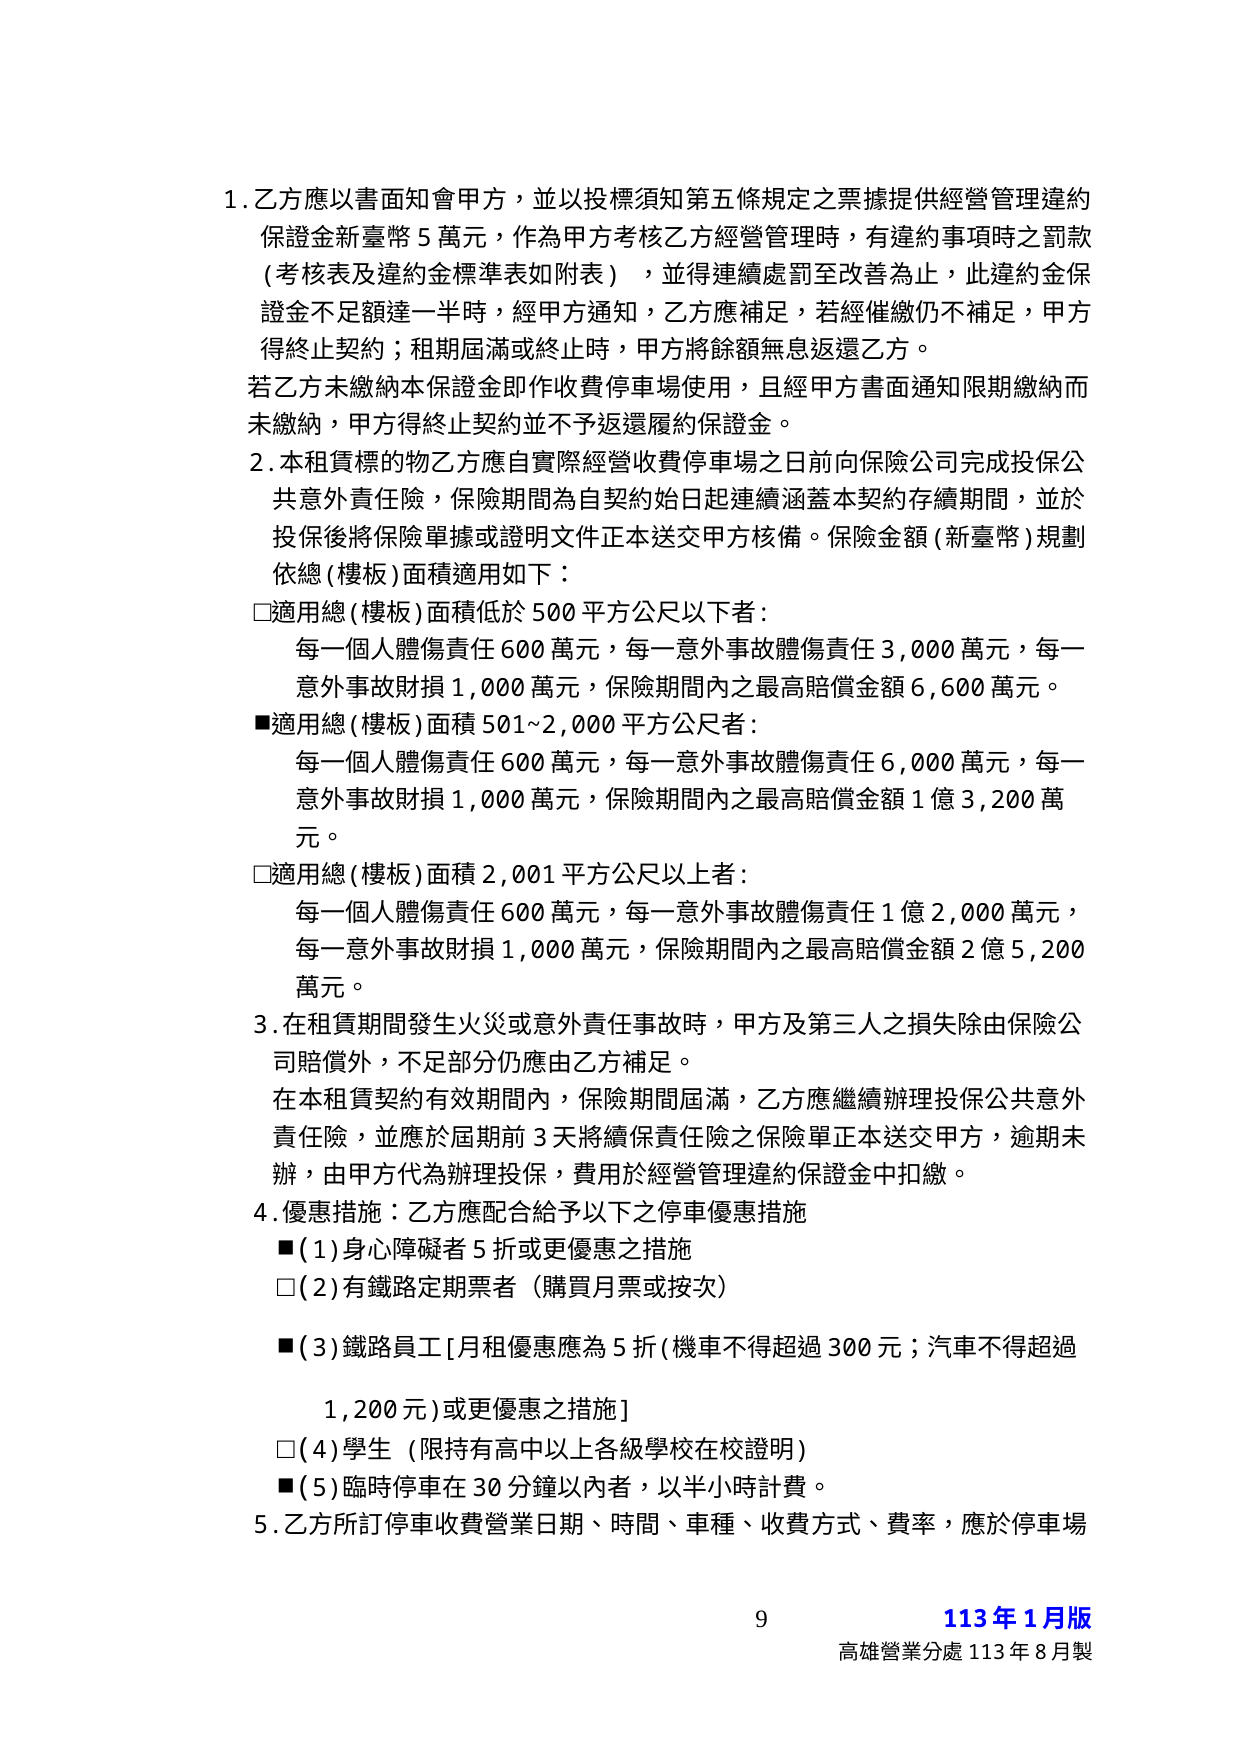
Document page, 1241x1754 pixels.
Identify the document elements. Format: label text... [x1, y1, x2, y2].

text □適用總(樓板)面積2,001平方公尺以上者: [195, 854, 1087, 891]
text 若乙方未繳納本保證金即作收費停車場使用，且經甲方書面通知限期繳納而未繳納，甲方得終止契約並不予返還履約保證金。 [248, 366, 1092, 441]
text □(4)學生 (限持有高中以上各級學校在校證明) [248, 1429, 1087, 1466]
text 1.乙方應以書面知會甲方，並以投標須知第五條規定之票據提供經營管理違約保證金新臺幣5萬元，作為甲方考核乙方經營管理時，有違約事項時之罰款(考核表及違約金標準表如附表) ，並得連續處罰至改善為止，此違約金保證金不足額達一半時，經甲方通知，乙方應補足，若經催繳仍不補足，甲方得終止契約；租期屆滿或終止時，甲方將餘額無息返還乙方。 [223, 179, 1092, 366]
text 在本租賃契約有效期間內，保險期間屆滿，乙方應繼續辦理投保公共意外責任險，並應於屆期前3天將續保責任險之保險單正本送交甲方，逾期未辦，由甲方代為辦理投保，費用於經營管理違約保證金中扣繳。 [273, 1079, 1087, 1191]
text 4.優惠措施：乙方應配合給予以下之停車優惠措施 [148, 1191, 1087, 1229]
text ■(3)鐵路員工[月租優惠應為5折(機車不得超過300元；汽車不得超過 [248, 1304, 1092, 1366]
text 2.本租賃標的物乙方應自實際經營收費停車場之日前向保險公司完成投保公共意外責任險，保險期間為自契約始日起連續涵蓋本契約存續期間，並於投保後將保險單據或證明文件正本送交甲方核備。保險金額(新臺幣)規劃依總(樓板)面積適用如下： [173, 441, 1087, 591]
text 每一個人體傷責任600萬元，每一意外事故體傷責任1億2,000萬元，每一意外事故財損1,000萬元，保險期間內之最高賠償金額2億5,200萬元。 [295, 891, 1087, 1004]
text 每一個人體傷責任600萬元，每一意外事故體傷責任6,000萬元，每一意外事故財損1,000萬元，保險期間內之最高賠償金額1億3,200萬元。 [295, 741, 1087, 854]
text 5.乙方所訂停車收費營業日期、時間、車種、收費方式、費率，應於停車場 [148, 1504, 1087, 1541]
text 1,200元)或更優惠之措施] [248, 1366, 1092, 1429]
text ■(5)臨時停車在30分鐘以內者，以半小時計費。 [248, 1466, 1087, 1504]
text □適用總(樓板)面積低於500平方公尺以下者: [195, 591, 1087, 629]
text 每一個人體傷責任600萬元，每一意外事故體傷責任3,000萬元，每一意外事故財損1,000萬元，保險期間內之最高賠償金額6,600萬元。 [295, 629, 1087, 704]
text ■適用總(樓板)面積501~2,000平方公尺者: [195, 704, 1087, 741]
text ■(1)身心障礙者5折或更優惠之措施 [248, 1229, 1087, 1266]
text □(2)有鐵路定期票者（購買月票或按次） [248, 1266, 1087, 1304]
text 3.在租賃期間發生火災或意外責任事故時，甲方及第三人之損失除由保險公司賠償外，不足部分仍應由乙方補足。 [148, 1004, 1087, 1079]
